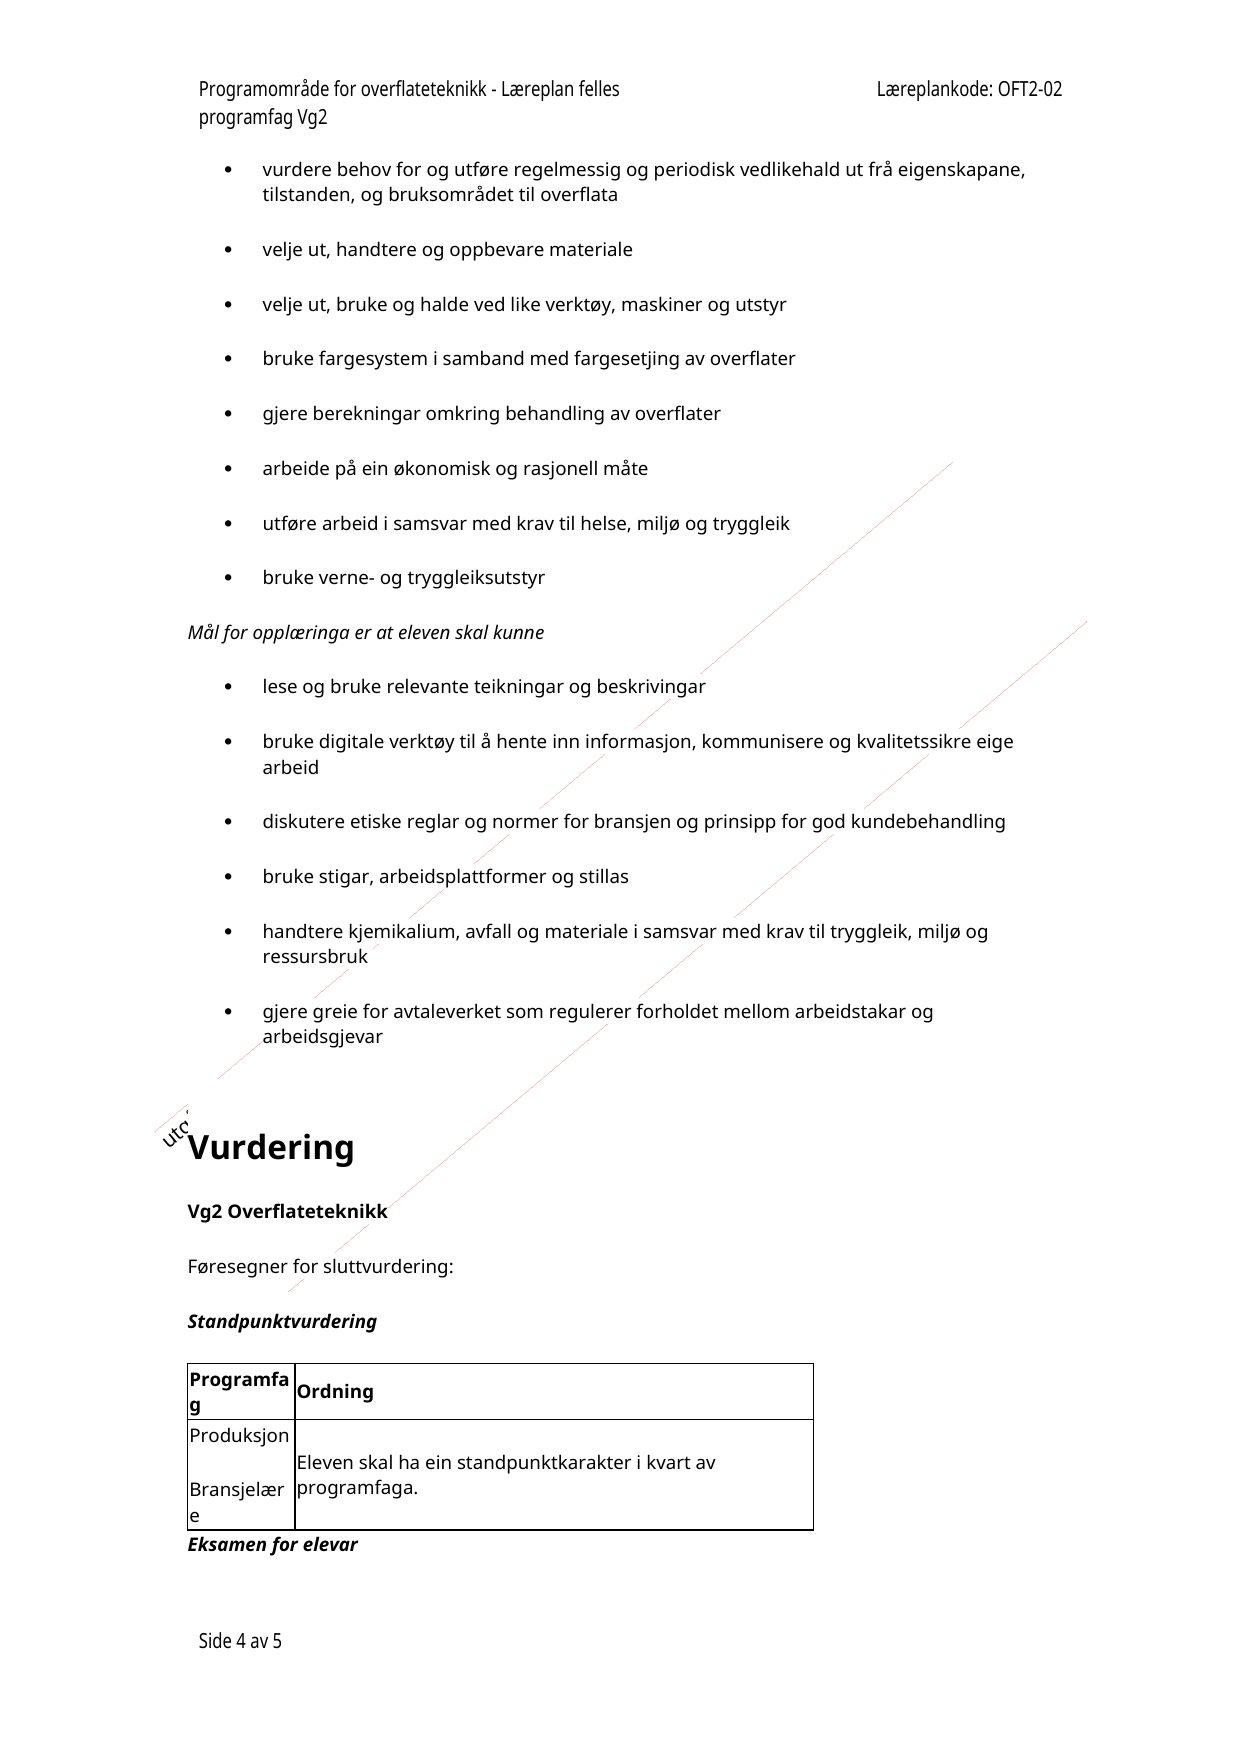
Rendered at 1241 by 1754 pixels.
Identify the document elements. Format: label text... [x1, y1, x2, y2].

list handtere kjemikalium, avfall og materiale i samsvar med krav til tryggleik, miljø og ressursbruk [225, 918, 263, 969]
list vurdere behov for og utføre regelmessig og periodisk vedlikehald ut frå eigenskapane, tilstanden, og bruksområdet til overflata [623, 156, 1053, 207]
list gjere berekningar omkring behandling av overflater [726, 400, 1053, 426]
text Vg2 Overflateteknikk [187, 1198, 398, 1207]
list handtere kjemikalium, avfall og materiale i samsvar med krav til tryggleik, miljø og ressursbruk [373, 944, 701, 969]
table_cell Eleven skal ha ein standpunktkarakter i kvart av programfaga. [296, 1420, 813, 1529]
text Mål for opplæringa er at eleven skal kunne [736, 619, 1053, 645]
list bruke digitale verktøy til å hente inn informasjon, kommunisere og kvalitetssikre eige arbeid [576, 754, 927, 779]
text Vg2 Overflateteknikk [388, 1198, 1053, 1224]
list bruke stigar, arbeidsplattformer og stillas [475, 863, 797, 889]
list handtere kjemikalium, avfall og materiale i samsvar med krav til tryggleik, miljø og ressursbruk [674, 918, 1053, 969]
text Standpunktvurdering [379, 1308, 1053, 1333]
text Eksamen for elevar [365, 1531, 1053, 1556]
list gjere greie for avtaleverket som regulerer forholdet mellom arbeidstakar og arbeidsgjevar [579, 998, 1053, 1049]
text Mål for opplæringa er at eleven skal kunne [551, 619, 764, 645]
list bruke fargesystem i samband med fargesetjing av overflater [801, 346, 1053, 371]
subtitle Vurdering [436, 1078, 1053, 1169]
list velje ut, bruke og halde ved like verktøy, maskiner og utstyr [792, 291, 1053, 317]
list velje ut, handtere og oppbevare materiale [225, 236, 263, 262]
list [802, 564, 1053, 590]
list bruke verne- og tryggleiksutstyr [225, 564, 829, 590]
list arbeide på ein økonomisk og rasjonell måte [653, 455, 1053, 481]
list bruke stigar, arbeidsplattformer og stillas [225, 863, 473, 889]
table_header Ordning [296, 1364, 813, 1418]
list velje ut, handtere og oppbevare materiale [638, 236, 1053, 262]
subtitle Vurdering [219, 1078, 541, 1169]
list utføre arbeid i samsvar med krav til helse, miljø og tryggleik [795, 510, 894, 535]
list lese og bruke relevante teikningar og beskrivingar [711, 674, 1022, 699]
list gjere greie for avtaleverket som regulerer forholdet mellom arbeidstakar og arbeidsgjevar [388, 1024, 605, 1049]
list gjere greie for avtaleverket som regulerer forholdet mellom arbeidstakar og arbeidsgjevar [225, 998, 263, 1049]
list lese og bruke relevante teikningar og beskrivingar [996, 674, 1053, 699]
list bruke digitale verktøy til å hente inn informasjon, kommunisere og kvalitetssikre eige arbeid [901, 728, 1053, 779]
list utføre arbeid i samsvar med krav til helse, miljø og tryggleik [867, 510, 1053, 535]
list arbeide på ein økonomisk og rasjonell måte [225, 455, 263, 481]
text Føresegner for sluttvurdering: [454, 1253, 1053, 1279]
list bruke digitale verktøy til å hente inn informasjon, kommunisere og kvalitetssikre eige arbeid [225, 728, 634, 779]
list bruke stigar, arbeidsplattformer og stillas [770, 863, 1053, 889]
list bruke digitale verktøy til å hente inn informasjon, kommunisere og kvalitetssikre eige arbeid [324, 754, 603, 779]
